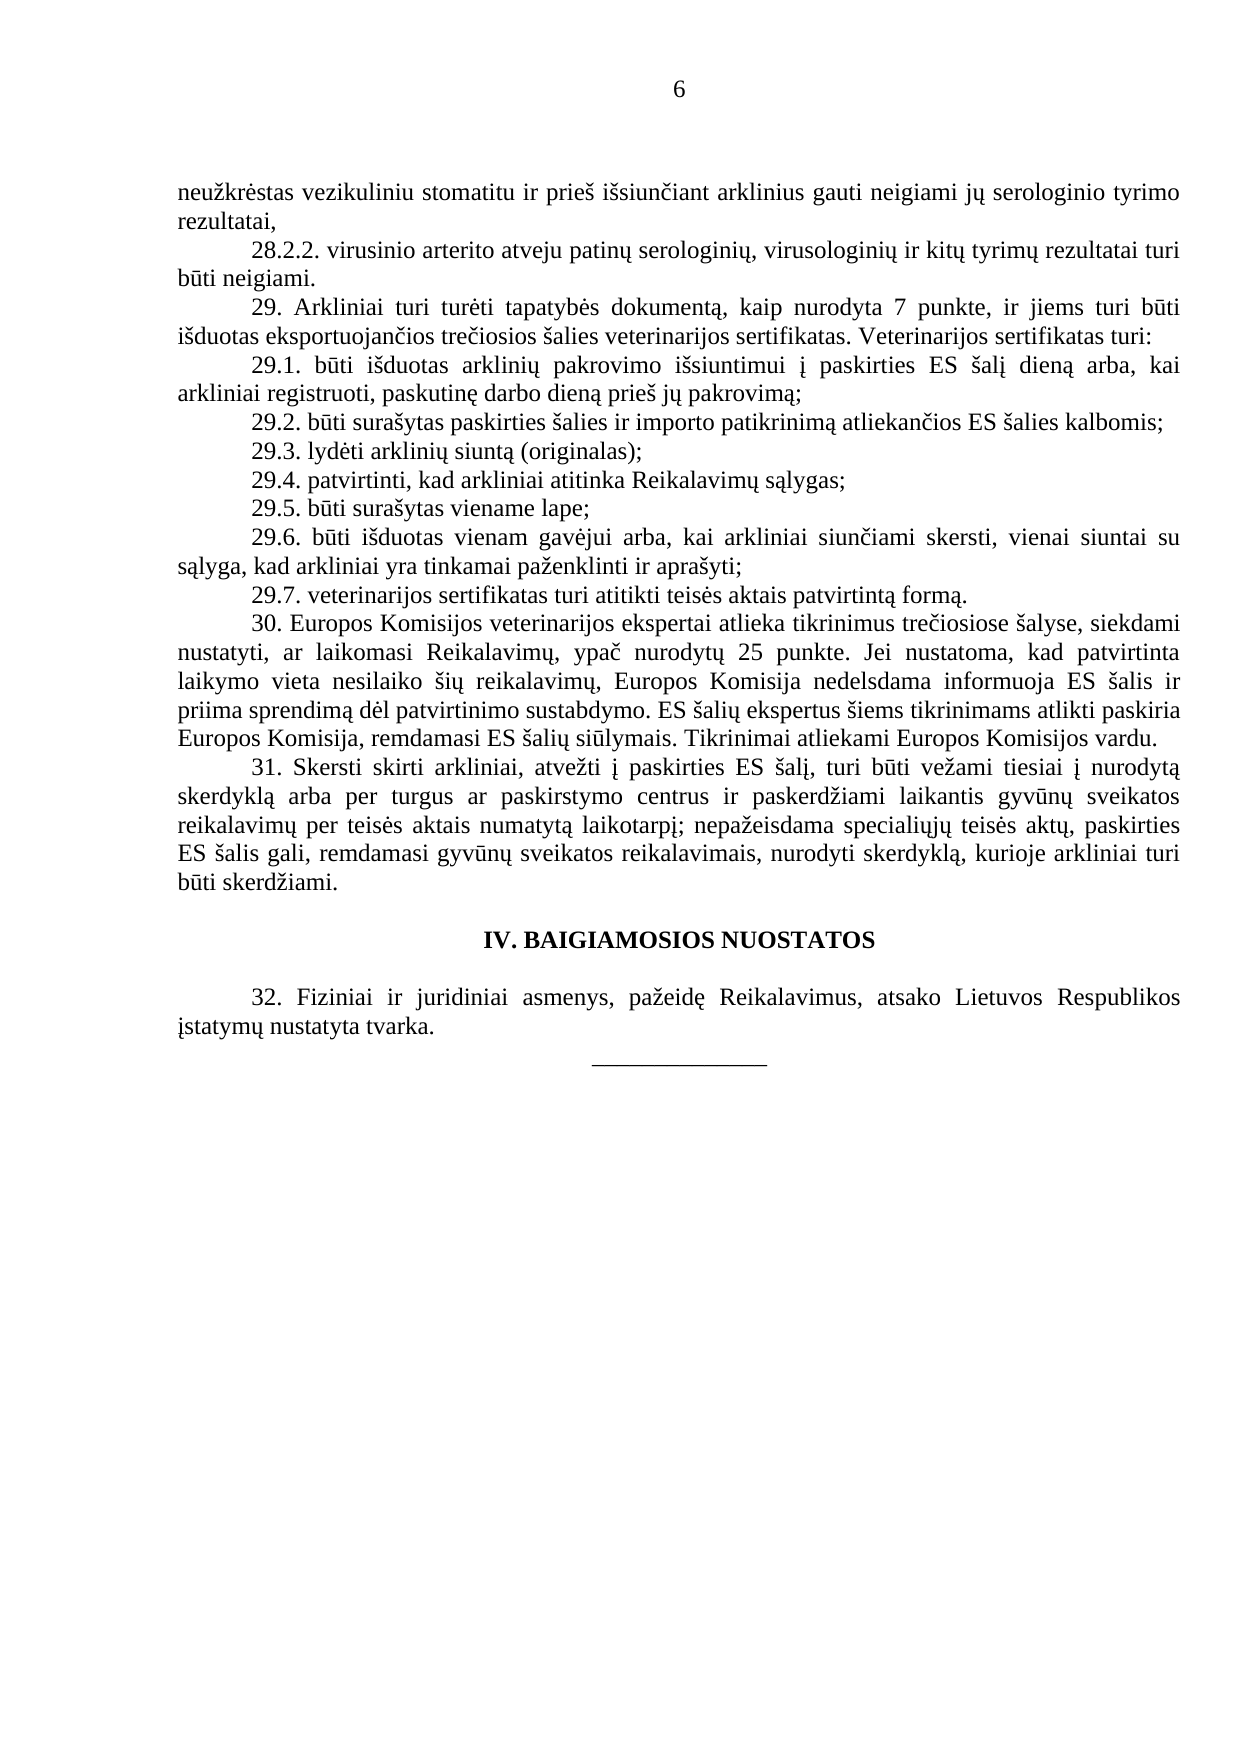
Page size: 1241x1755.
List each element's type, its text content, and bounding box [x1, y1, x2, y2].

text 29.3. lydėti arklinių siuntą (originalas); [177, 436, 1181, 465]
text 30. Europos Komisijos veterinarijos ekspertai atlieka tikrinimus trečiosiose šalyse, siekdami nustatyti, ar laikomasi Reikalavimų, ypač nurodytų 25 punkte. Jei nustatoma, kad patvirtinta laikymo vieta nesilaiko šių reikalavimų, Europos Komisija nedelsdama informuoja ES šalis ir priima sprendimą dėl patvirtinimo sustabdymo. ES šalių ekspertus šiems tikrinimams atlikti paskiria Europos Komisija, remdamasi ES šalių siūlymais. Tikrinimai atliekami Europos Komisijos vardu. [177, 608, 1181, 752]
text 29.4. patvirtinti, kad arkliniai atitinka Reikalavimų sąlygas; [177, 465, 1181, 493]
text 29.2. būti surašytas paskirties šalies ir importo patikrinimą atliekančios ES šalies kalbomis; [177, 407, 1181, 436]
text neužkrėstas vezikuliniu stomatitu ir prieš išsiunčiant arklinius gauti neigiami jų serologinio tyrimo rezultatai, [177, 177, 1181, 235]
text 29. Arkliniai turi turėti tapatybės dokumentą, kaip nurodyta 7 punkte, ir jiems turi būti išduotas eksportuojančios trečiosios šalies veterinarijos sertifikatas. Veterinarijos sertifikatas turi: [177, 292, 1181, 350]
text 29.5. būti surašytas viename lape; [177, 493, 1181, 522]
text IV. BAIGIAMOSIOS NUOSTATOS [177, 925, 1181, 953]
text 32. Fiziniai ir juridiniai asmenys, pažeidę Reikalavimus, atsako Lietuvos Respublikos įstatymų nustatyta tvarka. [177, 982, 1181, 1040]
text 29.6. būti išduotas vienam gavėjui arba, kai arkliniai siunčiami skersti, vienai siuntai su sąlyga, kad arkliniai yra tinkamai paženklinti ir aprašyti; [177, 522, 1181, 580]
text 29.1. būti išduotas arklinių pakrovimo išsiuntimui į paskirties ES šalį dieną arba, kai arkliniai registruoti, paskutinę darbo dieną prieš jų pakrovimą; [177, 350, 1181, 407]
text 31. Skersti skirti arkliniai, atvežti į paskirties ES šalį, turi būti vežami tiesiai į nurodytą skerdyklą arba per turgus ar paskirstymo centrus ir paskerdžiami laikantis gyvūnų sveikatos reikalavimų per teisės aktais numatytą laikotarpį; nepažeisdama specialiųjų teisės aktų, paskirties ES šalis gali, remdamasi gyvūnų sveikatos reikalavimais, nurodyti skerdyklą, kurioje arkliniai turi būti skerdžiami. [177, 752, 1181, 896]
text ______________ [177, 1040, 1181, 1068]
text 28.2.2. virusinio arterito atveju patinų serologinių, virusologinių ir kitų tyrimų rezultatai turi būti neigiami. [177, 235, 1181, 292]
text 29.7. veterinarijos sertifikatas turi atitikti teisės aktais patvirtintą formą. [177, 580, 1181, 608]
